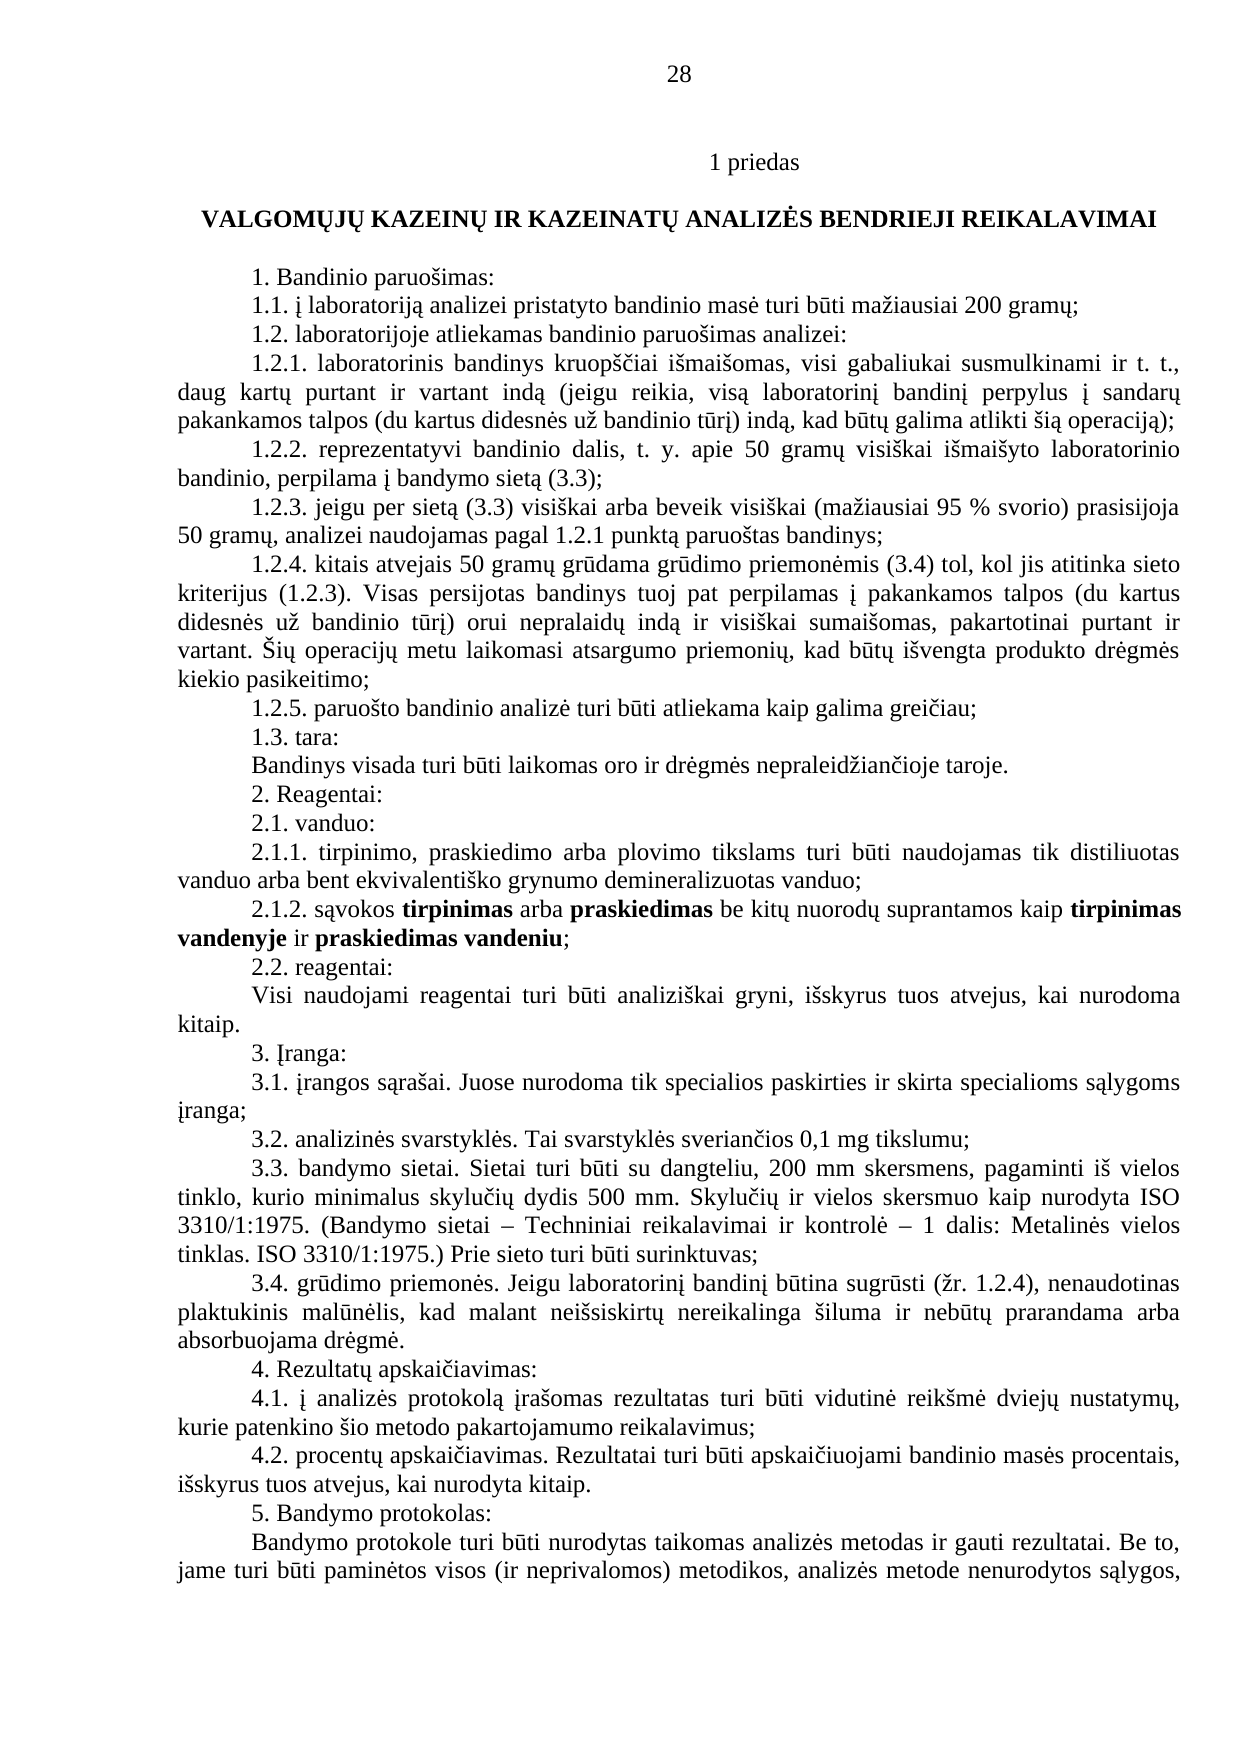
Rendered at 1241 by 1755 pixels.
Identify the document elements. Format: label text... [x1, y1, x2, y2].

text 4. Rezultatų apskaičiavimas: [177, 1354, 1181, 1383]
text VALGOMŲJŲ KAZEINŲ IR KAZEINATŲ ANALIZĖS BENDRIEJI REIKALAVIMAI [177, 204, 1181, 233]
text 1.2.4. kitais atvejais 50 gramų grūdama grūdimo priemonėmis (3.4) tol, kol jis atitinka sieto kriterijus (1.2.3). Visas persijotas bandinys tuoj pat perpilamas į pakankamos talpos (du kartus didesnės už bandinio tūrį) orui nepralaidų indą ir visiškai sumaišomas, pakartotinai purtant ir vartant. Šių operacijų metu laikomasi atsargumo priemonių, kad būtų išvengta produkto drėgmės kiekio pasikeitimo; [177, 549, 1181, 693]
text 1.2.1. laboratorinis bandinys kruopščiai išmaišomas, visi gabaliukai susmulkinami ir t. t., daug kartų purtant ir vartant indą (jeigu reikia, visą laboratorinį bandinį perpylus į sandarų pakankamos talpos (du kartus didesnės už bandinio tūrį) indą, kad būtų galima atlikti šią operaciją); [177, 348, 1181, 434]
text 5. Bandymo protokolas: [177, 1498, 1181, 1527]
text 3. Įranga: [177, 1038, 1181, 1067]
text Bandinys visada turi būti laikomas oro ir drėgmės nepraleidžiančioje taroje. [177, 751, 1181, 779]
text 3.1. įrangos sąrašai. Juose nurodoma tik specialios paskirties ir skirta specialioms sąlygoms įranga; [177, 1067, 1181, 1124]
text 1.1. į laboratoriją analizei pristatyto bandinio masė turi būti mažiausiai 200 gramų; [177, 291, 1181, 319]
text 3.2. analizinės svarstyklės. Tai svarstyklės sveriančios 0,1 mg tikslumu; [177, 1124, 1181, 1153]
text 1 priedas [177, 147, 1181, 176]
text 2.1.2. sąvokos tirpinimas arba praskiedimas be kitų nuorodų suprantamos kaip tirpinimas vandenyje ir praskiedimas vandeniu; [177, 894, 1181, 952]
text 2.1. vanduo: [177, 808, 1181, 837]
text Bandymo protokole turi būti nurodytas taikomas analizės metodas ir gauti rezultatai. Be to, jame turi būti paminėtos visos (ir neprivalomos) metodikos, analizės metode nenurodytos sąlygos, [177, 1527, 1181, 1584]
text 2. Reagentai: [177, 779, 1181, 808]
text 2.2. reagentai: [177, 952, 1181, 981]
text 1.2. laboratorijoje atliekamas bandinio paruošimas analizei: [177, 319, 1181, 348]
text 4.2. procentų apskaičiavimas. Rezultatai turi būti apskaičiuojami bandinio masės procentais, išskyrus tuos atvejus, kai nurodyta kitaip. [177, 1441, 1181, 1498]
text 3.3. bandymo sietai. Sietai turi būti su dangteliu, 200 mm skersmens, pagaminti iš vielos tinklo, kurio minimalus skylučių dydis 500 mm. Skylučių ir vielos skersmuo kaip nurodyta ISO 3310/1:1975. (Bandymo sietai – Techniniai reikalavimai ir kontrolė – 1 dalis: Metalinės vielos tinklas. ISO 3310/1:1975.) Prie sieto turi būti surinktuvas; [177, 1153, 1181, 1268]
text 1.2.3. jeigu per sietą (3.3) visiškai arba beveik visiškai (mažiausiai 95 % svorio) prasisijoja 50 gramų, analizei naudojamas pagal 1.2.1 punktą paruoštas bandinys; [177, 492, 1181, 549]
text 1.2.5. paruošto bandinio analizė turi būti atliekama kaip galima greičiau; [177, 693, 1181, 722]
text 4.1. į analizės protokolą įrašomas rezultatas turi būti vidutinė reikšmė dviejų nustatymų, kurie patenkino šio metodo pakartojamumo reikalavimus; [177, 1383, 1181, 1441]
text 2.1.1. tirpinimo, praskiedimo arba plovimo tikslams turi būti naudojamas tik distiliuotas vanduo arba bent ekvivalentiško grynumo demineralizuotas vanduo; [177, 837, 1181, 894]
text 1.3. tara: [177, 722, 1181, 751]
text Visi naudojami reagentai turi būti analiziškai gryni, išskyrus tuos atvejus, kai nurodoma kitaip. [177, 981, 1181, 1038]
text 3.4. grūdimo priemonės. Jeigu laboratorinį bandinį būtina sugrūsti (žr. 1.2.4), nenaudotinas plaktukinis malūnėlis, kad malant neišsiskirtų nereikalinga šiluma ir nebūtų prarandama arba absorbuojama drėgmė. [177, 1268, 1181, 1354]
text 1. Bandinio paruošimas: [177, 262, 1181, 291]
text 1.2.2. reprezentatyvi bandinio dalis, t. y. apie 50 gramų visiškai išmaišyto laboratorinio bandinio, perpilama į bandymo sietą (3.3); [177, 434, 1181, 492]
